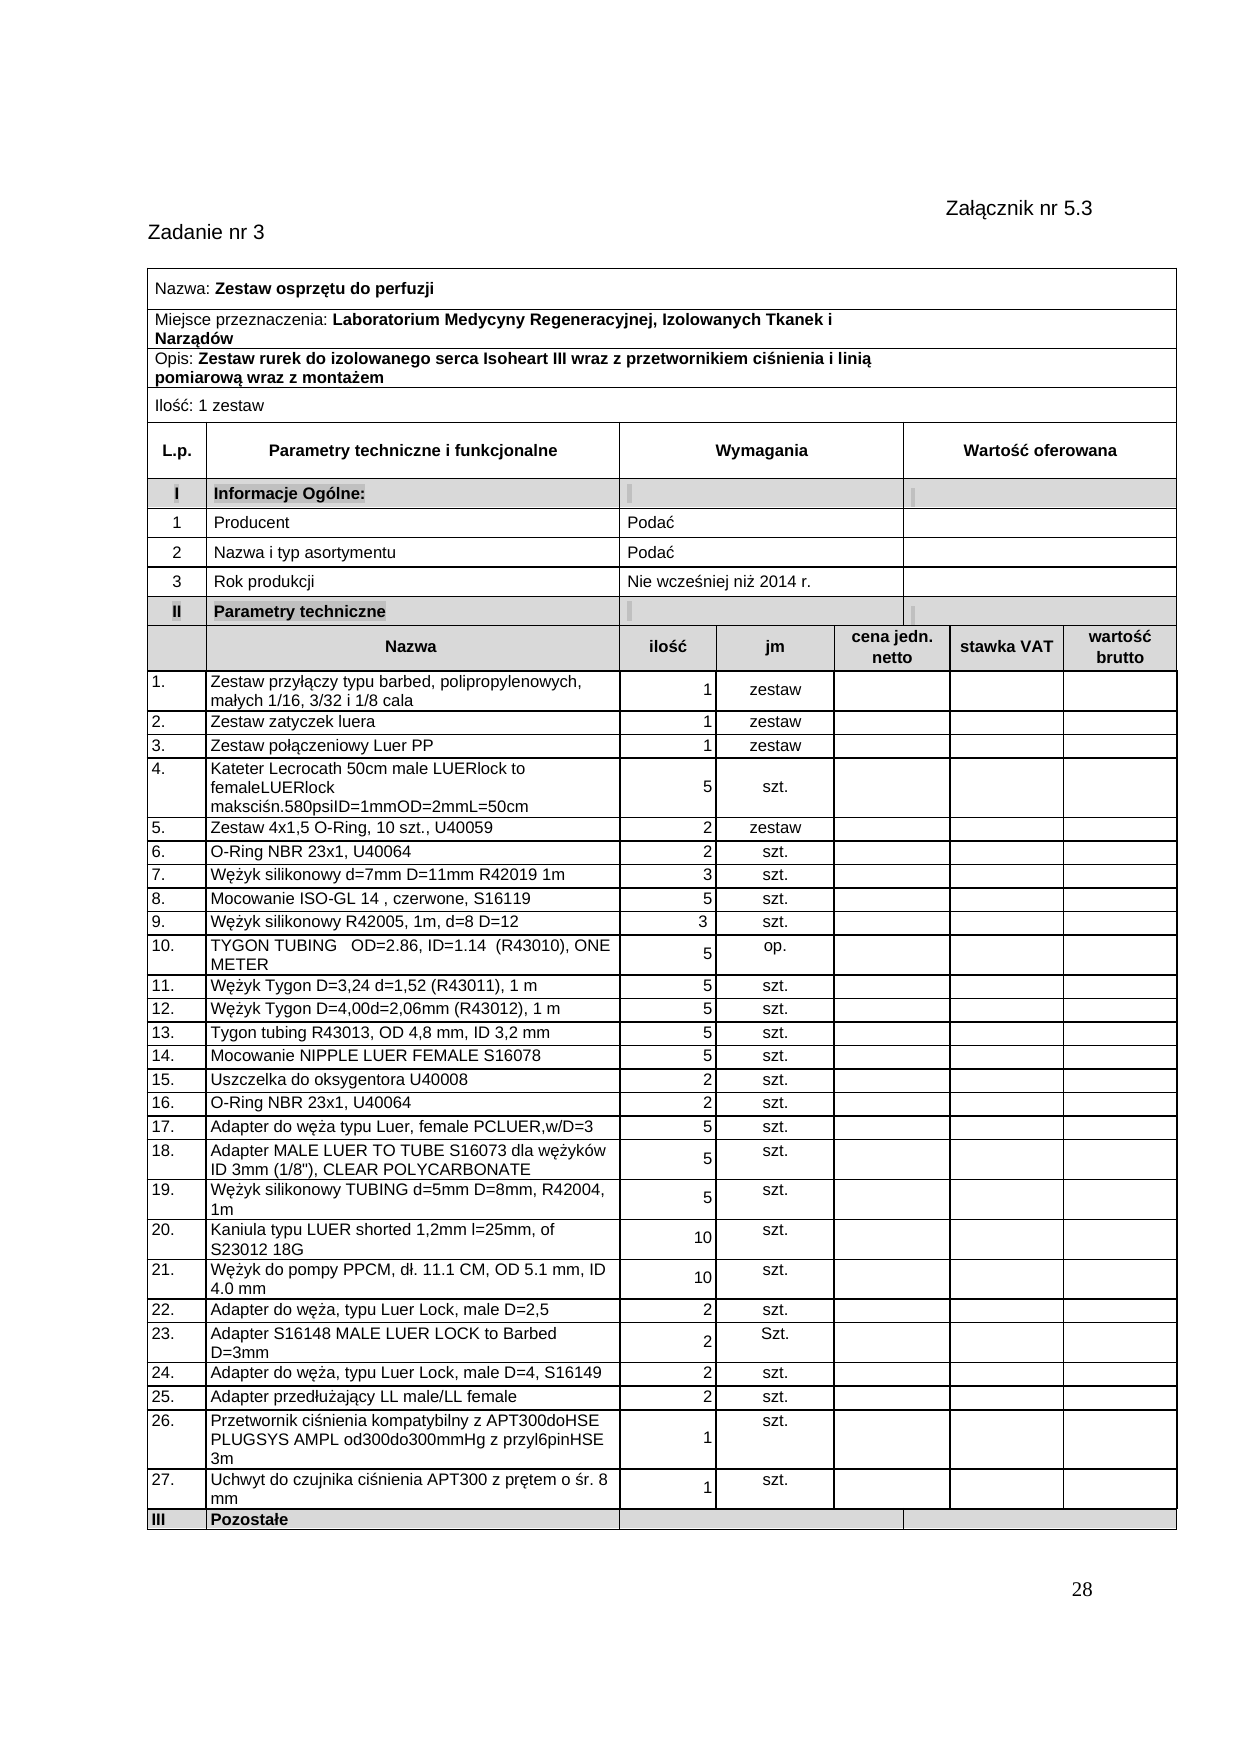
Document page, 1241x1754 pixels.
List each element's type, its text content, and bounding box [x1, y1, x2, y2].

text Zadanie nr 3 [148, 219, 1092, 243]
table_cell Kateter Lecrocath 50cm male LUERlock to femaleLUERlock maksciśn.580psiID=1mmOD=2mmL=50cm [207, 759, 619, 816]
table_cell [148, 1117, 205, 1139]
table_cell 5 [621, 889, 715, 911]
table_cell szt. [717, 1470, 833, 1508]
table_cell Podać [620, 509, 903, 537]
table_cell ilość [620, 626, 716, 670]
table_cell [148, 999, 205, 1021]
table_cell Nie wcześniej niż 2014 r. [620, 568, 903, 596]
table_cell 5 [621, 1046, 715, 1068]
table_cell [1064, 912, 1176, 934]
table_cell 1 [621, 735, 715, 757]
table_cell [835, 1411, 949, 1468]
table_cell [835, 1260, 949, 1298]
table_cell 5 [621, 1140, 715, 1179]
table_cell O-Ring NBR 23x1, U40064 [207, 1093, 619, 1115]
table_cell [835, 759, 949, 816]
table_cell Opis: Zestaw rurek do izolowanego serca Isoheart III wraz z przetwornikiem ciśnienia i linią pomiarową wraz z montażem [148, 349, 903, 387]
table_cell Uszczelka do oksygentora U40008 [207, 1070, 619, 1092]
table_cell Adapter do węża, typu Luer Lock, male D=4, S16149 [207, 1363, 619, 1385]
table_cell [148, 976, 205, 997]
table_cell [148, 912, 205, 934]
table_cell szt. [717, 1220, 833, 1258]
table_cell L.p. [148, 423, 206, 478]
table_cell [951, 1070, 1063, 1092]
table_cell [1064, 1387, 1176, 1409]
table_cell szt. [717, 976, 833, 997]
table_cell [951, 712, 1063, 734]
table_cell 10 [621, 1220, 715, 1258]
table_cell szt. [717, 1411, 833, 1468]
table_cell [148, 842, 205, 863]
table_cell Wężyk silikonowy TUBING d=5mm D=8mm, R42004, 1m [207, 1180, 619, 1218]
table_cell Zestaw połączeniowy Luer PP [207, 735, 619, 757]
table_cell [148, 1070, 205, 1092]
table_cell Wężyk Tygon D=3,24 d=1,52 (R43011), 1 m [207, 976, 619, 997]
table_cell [951, 1323, 1063, 1362]
table_cell 2 [621, 1300, 715, 1322]
table_cell [148, 1093, 205, 1115]
table_cell Adapter do węża typu Luer, female PCLUER,w/D=3 [207, 1117, 619, 1139]
table_cell [951, 912, 1063, 934]
table_cell Zestaw zatyczek luera [207, 712, 619, 734]
table_cell 2 [621, 1323, 715, 1362]
table_cell zestaw [717, 818, 833, 840]
table_cell [1064, 1046, 1176, 1068]
table_cell Producent [207, 509, 619, 537]
table_cell 2 [148, 538, 206, 566]
table_cell [148, 865, 205, 887]
table_cell [148, 672, 205, 710]
table_cell [904, 310, 1176, 348]
table_cell 2 [621, 818, 715, 840]
table_cell 3 [621, 912, 715, 934]
table_cell szt. [717, 999, 833, 1021]
table_cell [951, 976, 1063, 997]
table_cell [1064, 1070, 1176, 1092]
table_cell Uchwyt do czujnika ciśnienia APT300 z prętem o śr. 8 mm [207, 1470, 619, 1508]
table_cell I [148, 479, 206, 507]
table_cell 5 [621, 976, 715, 997]
table_cell szt. [717, 865, 833, 887]
table_cell [951, 1023, 1063, 1044]
table_cell [148, 1411, 205, 1468]
table_cell [620, 388, 903, 422]
table_cell jm [717, 626, 834, 670]
table_cell [148, 1140, 205, 1179]
table_cell [1064, 1117, 1176, 1139]
table_cell [148, 626, 206, 670]
table_cell 2 [621, 1363, 715, 1385]
table_cell zestaw [717, 735, 833, 757]
table_cell 5 [621, 759, 715, 816]
table_cell 3 [148, 568, 206, 596]
table_cell Parametry techniczne i funkcjonalne [207, 423, 619, 478]
table_cell [951, 1093, 1063, 1115]
table_cell [620, 1510, 903, 1528]
table_cell [904, 568, 1176, 596]
table_cell 2 [621, 1070, 715, 1092]
table_cell [1064, 1260, 1176, 1298]
table_cell [1064, 1180, 1176, 1218]
table_cell [1064, 735, 1176, 757]
table_cell Adapter S16148 MALE LUER LOCK to Barbed D=3mm [207, 1323, 619, 1362]
table_cell [148, 1323, 205, 1362]
table_cell [951, 1220, 1063, 1258]
table_cell [1064, 1323, 1176, 1362]
table_cell [1064, 1220, 1176, 1258]
table_cell [904, 509, 1176, 537]
table_cell cena jedn. netto [835, 626, 949, 670]
table_cell [904, 538, 1176, 566]
table_cell Rok produkcji [207, 568, 619, 596]
table_header Nazwa: Zestaw osprzętu do perfuzji [148, 269, 903, 308]
table_cell Wężyk silikonowy d=7mm D=11mm R42019 1m [207, 865, 619, 887]
table_cell 3 [621, 865, 715, 887]
table_cell [835, 818, 949, 840]
table_cell Kaniula typu LUER shorted 1,2mm l=25mm, of S23012 18G [207, 1220, 619, 1258]
table_cell [951, 672, 1063, 710]
table_cell [148, 1180, 205, 1218]
table_cell [904, 1510, 1176, 1528]
table_cell szt. [717, 1023, 833, 1044]
table_cell [904, 388, 1176, 422]
table_cell zestaw [717, 712, 833, 734]
table_cell szt. [717, 1387, 833, 1409]
table_cell [951, 1046, 1063, 1068]
table_cell [148, 1260, 205, 1298]
table_cell [148, 1470, 205, 1508]
table_cell [951, 865, 1063, 887]
table_cell 1 [621, 672, 715, 710]
table_cell [1064, 1470, 1176, 1508]
table_cell [620, 597, 903, 625]
table_cell Przetwornik ciśnienia kompatybilny z APT300doHSE PLUGSYS AMPL od300do300mmHg z przyl6pinHSE 3m [207, 1411, 619, 1468]
table_cell Wężyk do pompy PPCM, dł. 11.1 CM, OD 5.1 mm, ID 4.0 mm [207, 1260, 619, 1298]
table_header [923, 269, 1176, 308]
table_cell [951, 1260, 1063, 1298]
table_cell 5 [621, 1180, 715, 1218]
table_cell [835, 1323, 949, 1362]
table_cell Adapter do węża, typu Luer Lock, male D=2,5 [207, 1300, 619, 1322]
table_cell szt. [717, 1260, 833, 1298]
table_cell Nazwa i typ asortymentu [207, 538, 619, 566]
table_cell szt. [717, 889, 833, 911]
table_cell [1064, 1300, 1176, 1322]
table_cell [951, 999, 1063, 1021]
table_cell stawka VAT [951, 626, 1063, 670]
table_cell [951, 1180, 1063, 1218]
table_cell [835, 912, 949, 934]
table_cell Parametry techniczne [207, 597, 619, 625]
table_cell Wartość oferowana [904, 423, 1176, 478]
table_cell Nazwa [207, 626, 619, 670]
table_cell 5 [621, 1117, 715, 1139]
table_cell [148, 889, 205, 911]
table_cell III [148, 1510, 206, 1528]
table_cell [951, 842, 1063, 863]
table_cell [835, 1117, 949, 1139]
table_cell op. [717, 936, 833, 974]
table_cell szt. [717, 1046, 833, 1068]
table_cell [835, 735, 949, 757]
table_cell Wymagania [620, 423, 903, 478]
table_cell szt. [717, 1140, 833, 1179]
table_cell [620, 479, 903, 507]
table_cell [951, 759, 1063, 816]
table_cell [835, 1220, 949, 1258]
table_cell [835, 1387, 949, 1409]
table_cell [1064, 842, 1176, 863]
table_cell szt. [717, 1070, 833, 1092]
table_cell [1064, 976, 1176, 997]
table_cell wartość brutto [1064, 626, 1176, 670]
table_cell [1064, 1363, 1176, 1385]
table_cell [951, 1470, 1063, 1508]
table_cell Wężyk Tygon D=4,00d=2,06mm (R43012), 1 m [207, 999, 619, 1021]
table_cell szt. [717, 912, 833, 934]
table_cell [835, 1140, 949, 1179]
table_cell Adapter przedłużający LL male/LL female [207, 1387, 619, 1409]
table_cell [835, 1046, 949, 1068]
table_cell [1064, 818, 1176, 840]
table_cell szt. [717, 759, 833, 816]
table_cell [904, 479, 1176, 507]
table_cell [148, 1046, 205, 1068]
table_cell [148, 1363, 205, 1385]
table_cell [951, 1363, 1063, 1385]
table_cell [951, 818, 1063, 840]
table_cell szt. [717, 842, 833, 863]
table_cell [1064, 1023, 1176, 1044]
table_cell Podać [620, 538, 903, 566]
table_cell [835, 1023, 949, 1044]
table_cell O-Ring NBR 23x1, U40064 [207, 842, 619, 863]
table_cell [1064, 936, 1176, 974]
table_cell [835, 672, 949, 710]
table_cell [1064, 1411, 1176, 1468]
table_cell szt. [717, 1117, 833, 1139]
table_cell Zestaw 4x1,5 O-Ring, 10 szt., U40059 [207, 818, 619, 840]
table_cell [835, 1070, 949, 1092]
table_cell [951, 889, 1063, 911]
table_cell szt. [717, 1300, 833, 1322]
table_cell [835, 999, 949, 1021]
table_cell [904, 349, 1176, 387]
table_cell [951, 1140, 1063, 1179]
table_cell [148, 1387, 205, 1409]
table_cell [951, 1411, 1063, 1468]
table_cell [835, 1093, 949, 1115]
table_cell szt. [717, 1180, 833, 1218]
table_cell 5 [621, 999, 715, 1021]
table_cell [835, 976, 949, 997]
table_cell 5 [621, 936, 715, 974]
table_cell Informacje Ogólne: [207, 479, 619, 507]
table_cell 1 [621, 1411, 715, 1468]
table_cell 2 [621, 1093, 715, 1115]
table_cell 1 [621, 712, 715, 734]
table_header [904, 269, 923, 308]
table_cell [1064, 672, 1176, 710]
table_cell 2 [621, 842, 715, 863]
table_cell II [148, 597, 206, 625]
table_cell Szt. [717, 1323, 833, 1362]
table_cell Wężyk silikonowy R42005, 1m, d=8 D=12 [207, 912, 619, 934]
table_cell [904, 597, 1176, 625]
table_cell [835, 865, 949, 887]
table_cell TYGON TUBING OD=2.86, ID=1.14 (R43010), ONE METER [207, 936, 619, 974]
table_cell [148, 818, 205, 840]
table_cell [835, 1300, 949, 1322]
table_cell [148, 759, 205, 816]
table_cell szt. [717, 1363, 833, 1385]
table_cell zestaw [717, 672, 833, 710]
table_cell Mocowanie NIPPLE LUER FEMALE S16078 [207, 1046, 619, 1068]
table_cell [835, 1180, 949, 1218]
table_cell [1064, 889, 1176, 911]
table_cell [835, 842, 949, 863]
text Załącznik nr 5.3 [148, 196, 1092, 219]
table_cell [148, 1300, 205, 1322]
table_cell [951, 1387, 1063, 1409]
table_cell [951, 735, 1063, 757]
table_cell [835, 1470, 949, 1508]
table_cell Zestaw przyłączy typu barbed, polipropylenowych, małych 1/16, 3/32 i 1/8 cala [207, 672, 619, 710]
table_cell 1 [148, 509, 206, 537]
table_cell 1 [621, 1470, 715, 1508]
table_cell Pozostałe [207, 1510, 619, 1528]
table_cell [951, 1117, 1063, 1139]
table_cell [148, 712, 205, 734]
table_cell Adapter MALE LUER TO TUBE S16073 dla wężyków ID 3mm (1/8"), CLEAR POLYCARBONATE [207, 1140, 619, 1179]
table_cell 10 [621, 1260, 715, 1298]
table_cell [1064, 712, 1176, 734]
table_cell Miejsce przeznaczenia: Laboratorium Medycyny Regeneracyjnej, Izolowanych Tkanek i Narządów [148, 310, 903, 348]
table_cell [148, 936, 205, 974]
table_cell Mocowanie ISO-GL 14 , czerwone, S16119 [207, 889, 619, 911]
table_cell [148, 735, 205, 757]
table_cell [1064, 999, 1176, 1021]
table_cell [835, 889, 949, 911]
table_cell [148, 1220, 205, 1258]
table_cell 5 [621, 1023, 715, 1044]
table_cell [1064, 759, 1176, 816]
table_cell [951, 1300, 1063, 1322]
table_cell [148, 1023, 205, 1044]
table_cell [1064, 865, 1176, 887]
table_cell [951, 936, 1063, 974]
table_cell szt. [717, 1093, 833, 1115]
table_cell [1064, 1093, 1176, 1115]
table_cell [835, 936, 949, 974]
table_cell 2 [621, 1387, 715, 1409]
table_cell Tygon tubing R43013, OD 4,8 mm, ID 3,2 mm [207, 1023, 619, 1044]
table_cell [835, 712, 949, 734]
table_cell Ilość: 1 zestaw [148, 388, 620, 422]
table_cell [835, 1363, 949, 1385]
table_cell [1064, 1140, 1176, 1179]
